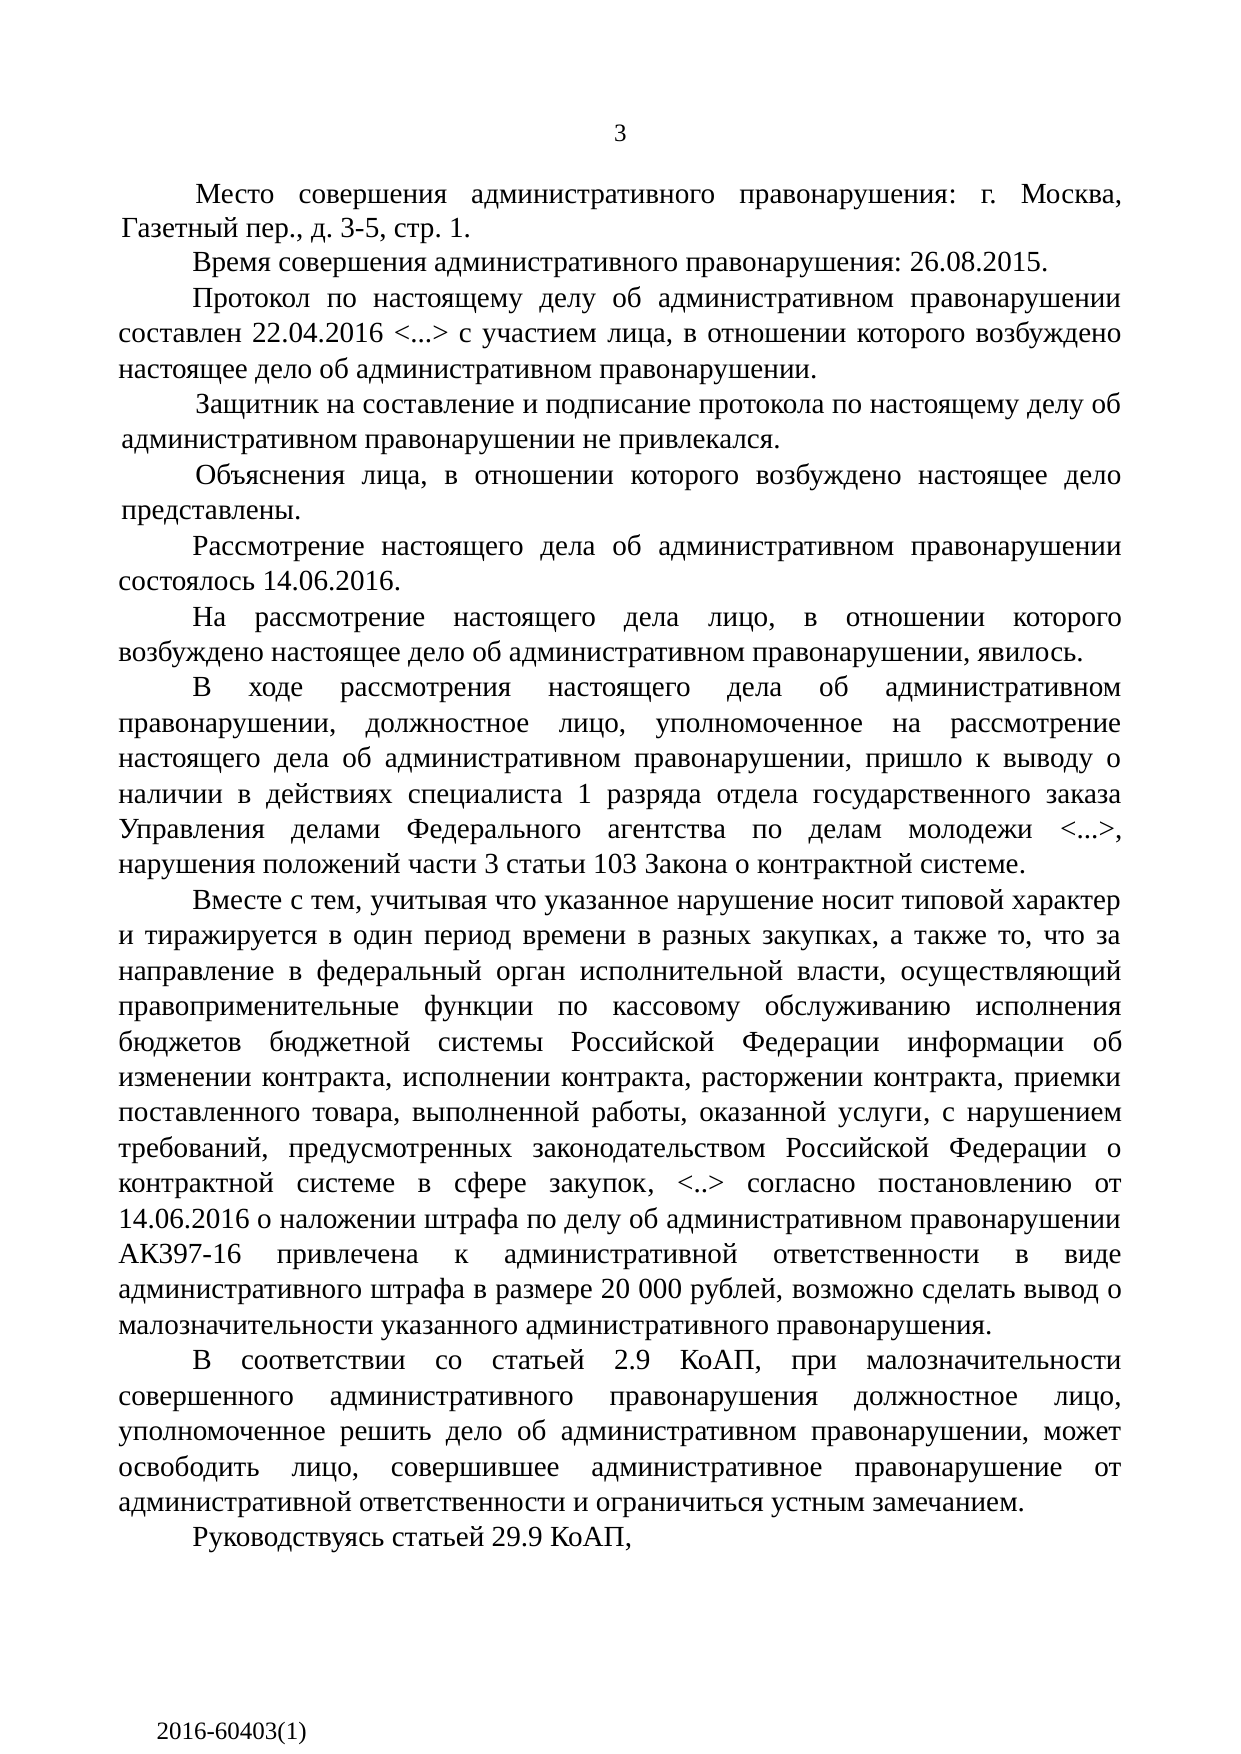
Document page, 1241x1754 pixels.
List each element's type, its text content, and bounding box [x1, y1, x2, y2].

text Время совершения административного правонарушения: 26.08.2015. [118, 243, 1122, 279]
text В соответствии со статьей 2.9 КоАП, при малозначительности совершенного административного правонарушения должностное лицо, уполномоченное решить дело об административном правонарушении, может освободить лицо, совершившее административное правонарушение от административной ответственности и ограничиться устным замечанием. [118, 1341, 1122, 1518]
text В ходе рассмотрения настоящего дела об административном правонарушении, должностное лицо, уполномоченное на рассмотрение настоящего дела об административном правонарушении, пришло к выводу о наличии в действиях специалиста 1 разряда отдела государственного заказа Управления делами Федерального агентства по делам молодежи <...>, нарушения положений части 3 статьи 103 Закона о контрактной системе. [118, 668, 1122, 881]
text Вместе с тем, учитывая что указанное нарушение носит типовой характер и тиражируется в один период времени в разных закупках, а также то, что за направление в федеральный орган исполнительной власти, осуществляющий правоприменительные функции по кассовому обслуживанию исполнения бюджетов бюджетной системы Российской Федерации информации об изменении контракта, исполнении контракта, расторжении контракта, приемки поставленного товара, выполненной работы, оказанной услуги, с нарушением требований, предусмотренных законодательством Российской Федерации о контрактной системе в сфере закупок, <..> согласно постановлению от 14.06.2016 о наложении штрафа по делу об административном правонарушении АК397-16 привлечена к административной ответственности в виде административного штрафа в размере 20 000 рублей, возможно сделать вывод о малозначительности указанного административного правонарушения. [118, 881, 1122, 1341]
text На рассмотрение настоящего дела лицо, в отношении которого возбуждено настоящее дело об административном правонарушении, явилось. [118, 598, 1122, 668]
text Протокол по настоящему делу об административном правонарушении составлен 22.04.2016 <...> с участием лица, в отношении которого возбуждено настоящее дело об административном правонарушении. [118, 279, 1122, 385]
text Защитник на составление и подписание протокола по настоящему делу об административном правонарушении не привлекался. [121, 385, 1122, 456]
text Объяснения лица, в отношении которого возбуждено настоящее дело представлены. [121, 456, 1122, 527]
text Рассмотрение настоящего дела об административном правонарушении состоялось 14.06.2016. [118, 527, 1122, 598]
text Место совершения административного правонарушения: г. Москва, Газетный пер., д. 3-5, стр. 1. [121, 176, 1122, 243]
text Руководствуясь статьей 29.9 КоАП, [118, 1518, 1122, 1554]
